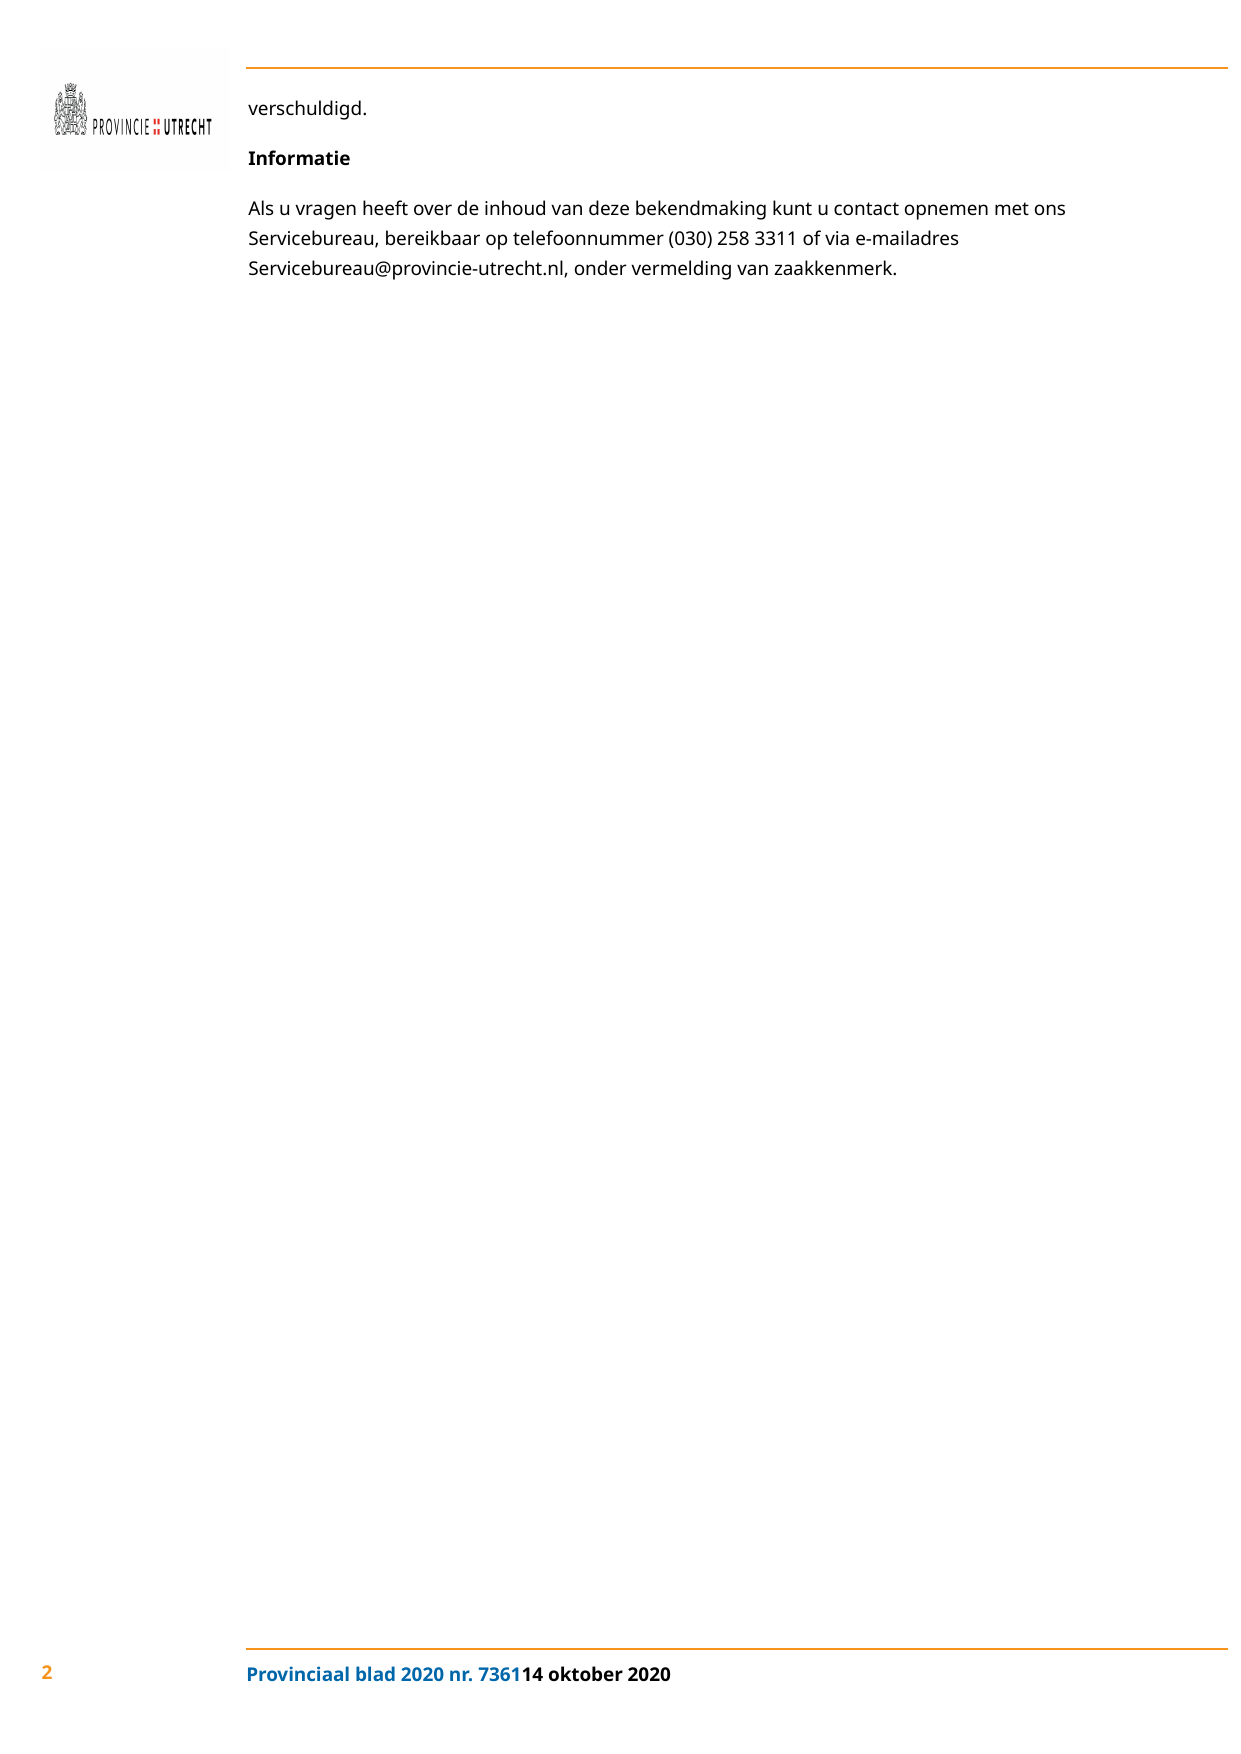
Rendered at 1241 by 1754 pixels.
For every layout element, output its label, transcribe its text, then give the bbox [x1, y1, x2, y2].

picture [41, 47, 231, 172]
text verschuldigd. [248, 95, 1152, 121]
text Informatie [248, 145, 1152, 171]
text Als u vragen heeft over de inhoud van deze bekendmaking kunt u contact opnemen met ons Servicebureau, bereikbaar op telefoonnummer (030) 258 3311 of via e-mailadres Servicebureau@provincie-utrecht.nl, onder vermelding van zaakkenmerk. [248, 196, 1152, 281]
